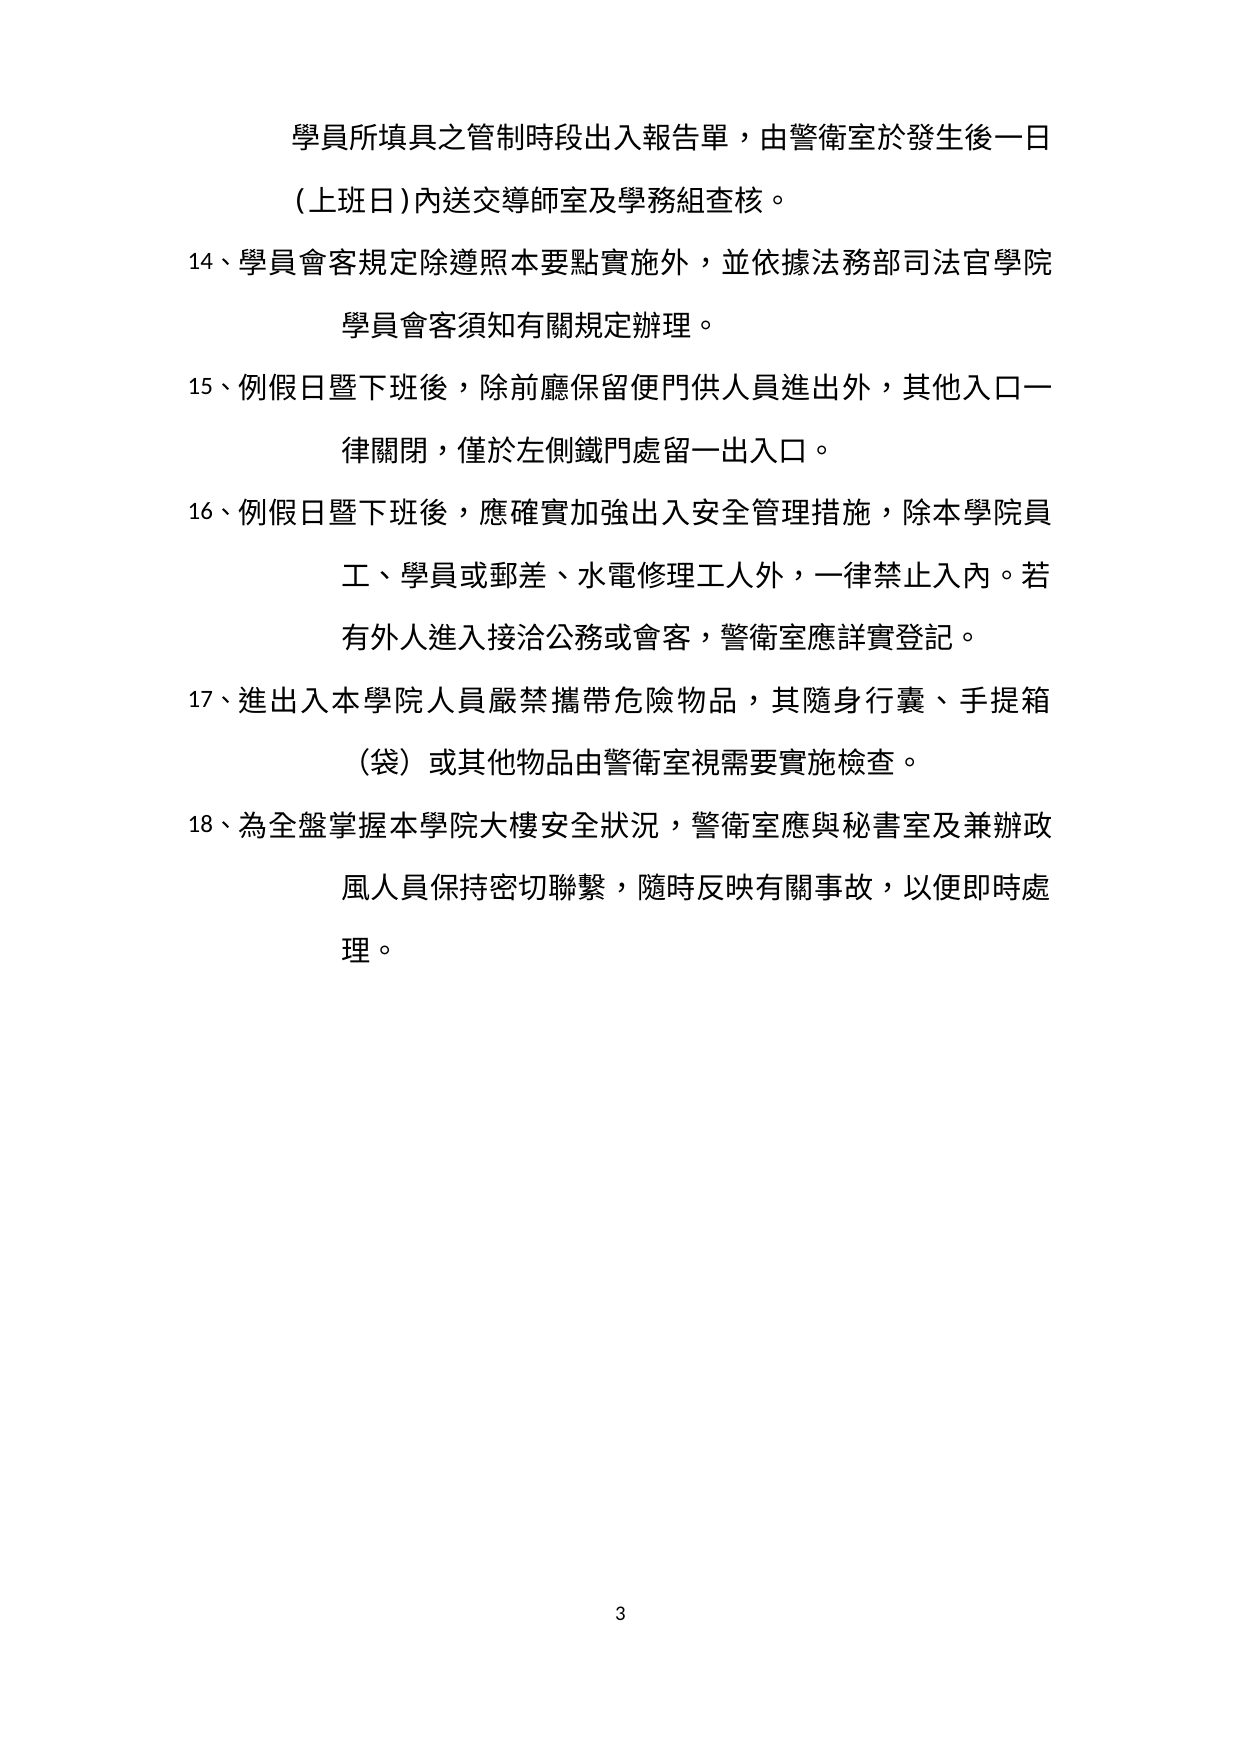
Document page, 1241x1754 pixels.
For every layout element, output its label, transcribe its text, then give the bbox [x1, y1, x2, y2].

list 為全盤掌握本學院大樓安全狀況，警衛室應與秘書室及兼辦政風人員保持密切聯繫，隨時反映有關事故，以便即時處理。 [187, 782, 1053, 969]
list 例假日暨下班後，除前廳保留便門供人員進出外，其他入口一律關閉，僅於左側鐵門處留一出入口。 [187, 344, 1053, 469]
list 進出入本學院人員嚴禁攜帶危險物品，其隨身行囊、手提箱（袋）或其他物品由警衛室視需要實施檢查。 [187, 657, 1053, 782]
text 學員所填具之管制時段出入報告單，由警衛室於發生後一日(上班日)內送交導師室及學務組查核。 [291, 94, 1053, 219]
list 例假日暨下班後，應確實加強出入安全管理措施，除本學院員工、學員或郵差、水電修理工人外，一律禁止入內。若有外人進入接洽公務或會客，警衛室應詳實登記。 [187, 469, 1053, 657]
list 學員會客規定除遵照本要點實施外，並依據法務部司法官學院學員會客須知有關規定辦理。 [187, 219, 1053, 344]
